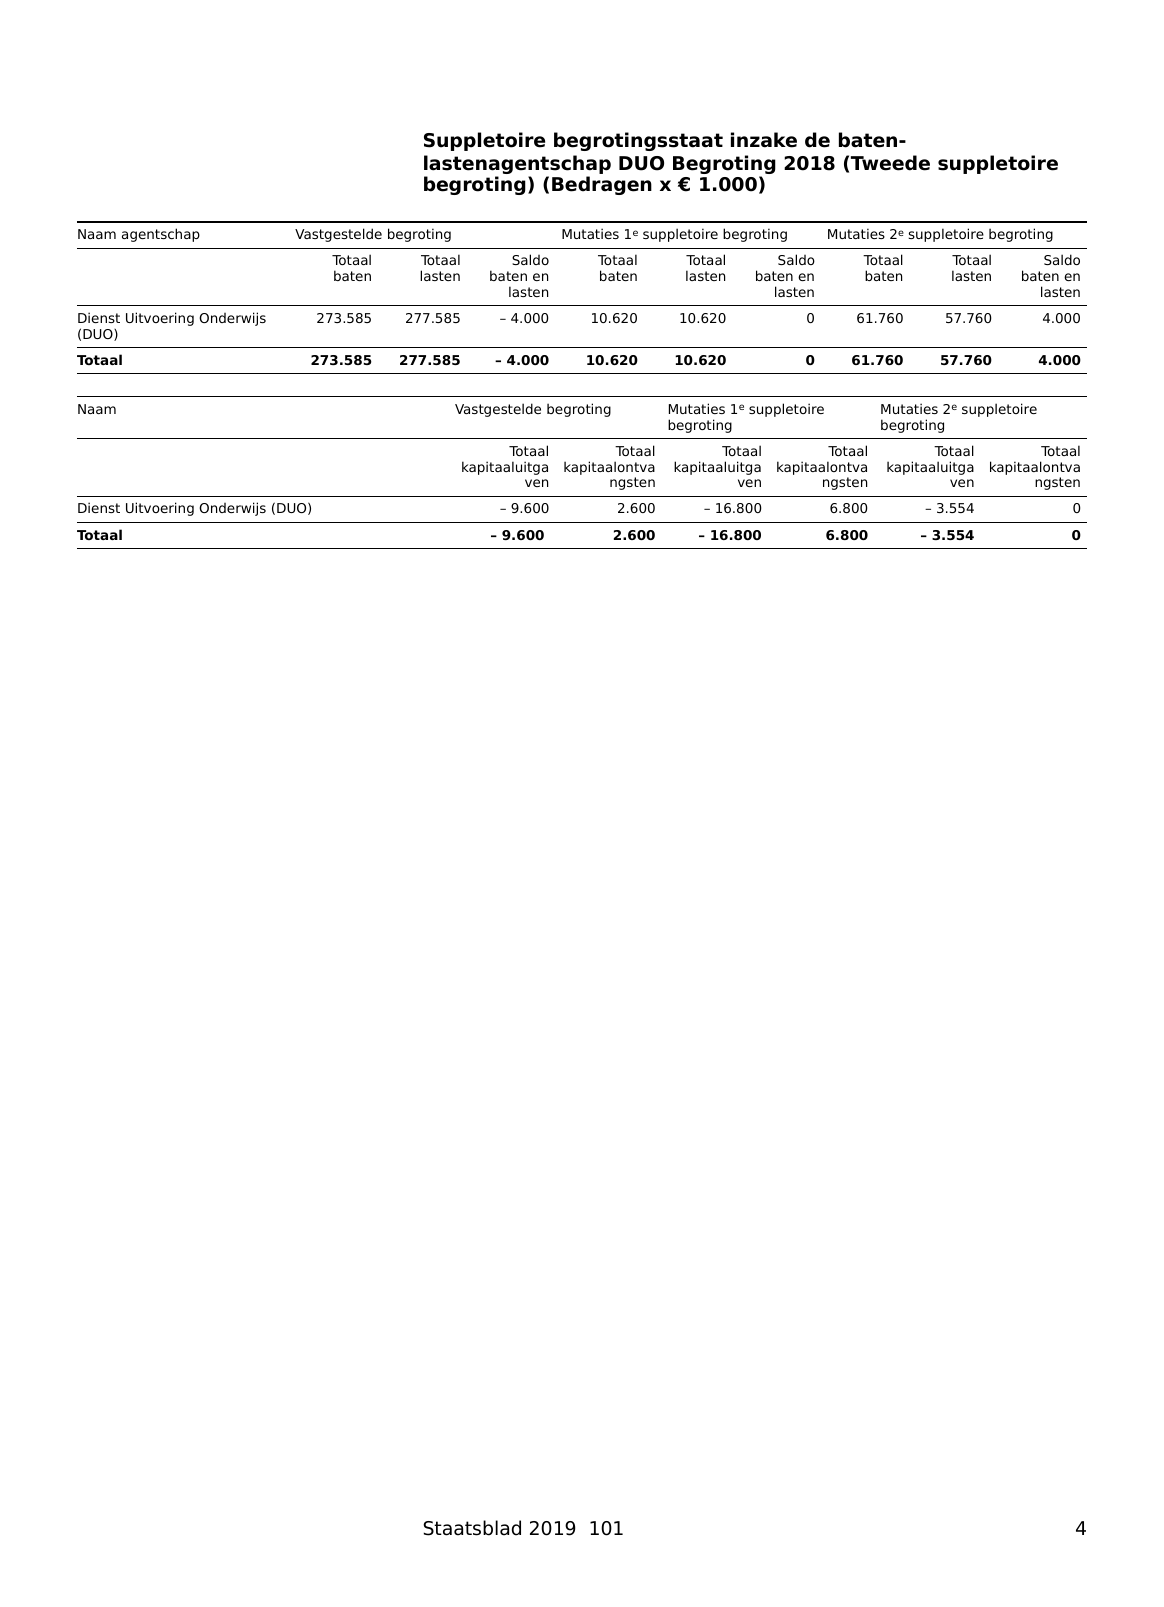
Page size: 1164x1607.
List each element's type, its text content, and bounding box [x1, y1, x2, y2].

table_cell 0 [732, 306, 821, 347]
subtitle Suppletoire begrotingsstaat inzake de baten-lastenagentschap DUO Begroting 2018 (Tweede suppletoire begroting) (Bedragen x € 1.000) [422, 130, 1087, 196]
table_cell Totaal kapitaaluitgaven [874, 439, 980, 496]
table_cell 10.620 [555, 306, 644, 347]
table_header Mutaties 2e suppletoire begroting [821, 223, 1087, 247]
table_cell 2.600 [555, 497, 661, 522]
table_cell – 4.000 [466, 348, 555, 373]
table_cell [77, 439, 449, 496]
table_cell – 16.800 [661, 497, 768, 522]
table_cell Totaal kapitaaluitgaven [449, 439, 555, 496]
table_header Naam [77, 397, 449, 438]
table_cell Totaal lasten [378, 249, 466, 305]
table_cell Totaal lasten [644, 249, 732, 305]
table_cell Dienst Uitvoering Onderwijs (DUO) [77, 306, 289, 347]
table_cell Totaal kapitaalontvangsten [980, 439, 1087, 496]
table_cell Totaal kapitaalontvangsten [555, 439, 661, 496]
table_header Vastgestelde begroting [289, 223, 555, 247]
table_cell 57.760 [909, 306, 998, 347]
table_cell Totaal kapitaaluitgaven [661, 439, 768, 496]
table_cell 0 [980, 523, 1087, 548]
table_cell Totaal lasten [909, 249, 998, 305]
table_cell 61.760 [821, 348, 909, 373]
table_cell Totaal baten [555, 249, 644, 305]
table_cell 273.585 [289, 306, 378, 347]
table_cell – 16.800 [661, 523, 768, 548]
table_cell – 3.554 [874, 523, 980, 548]
table_cell Totaal baten [821, 249, 909, 305]
table_cell [77, 249, 289, 305]
table_cell 6.800 [768, 523, 874, 548]
table_cell Saldo baten en lasten [732, 249, 821, 305]
table_cell 6.800 [768, 497, 874, 522]
table_cell – 9.600 [449, 523, 555, 548]
table_header Vastgestelde begroting [449, 397, 661, 438]
table_cell 4.000 [998, 348, 1087, 373]
table_cell 4.000 [998, 306, 1087, 347]
table_cell Saldo baten en lasten [998, 249, 1087, 305]
table_cell Totaal [77, 348, 289, 373]
table_cell 273.585 [289, 348, 378, 373]
table_cell 10.620 [555, 348, 644, 373]
table_cell Dienst Uitvoering Onderwijs (DUO) [77, 497, 449, 522]
table_cell Totaal kapitaalontvangsten [768, 439, 874, 496]
table_cell 61.760 [821, 306, 909, 347]
table_header Mutaties 1e suppletoire begroting [661, 397, 874, 438]
table_cell – 9.600 [449, 497, 555, 522]
table_header Naam agentschap [77, 223, 289, 247]
table_header Mutaties 1e suppletoire begroting [555, 223, 821, 247]
table_cell 0 [980, 497, 1087, 522]
table_cell Saldo baten en lasten [466, 249, 555, 305]
table_cell Totaal [77, 523, 449, 548]
table_cell 0 [732, 348, 821, 373]
table_header Mutaties 2e suppletoire begroting [874, 397, 1087, 438]
table_cell 2.600 [555, 523, 661, 548]
table_cell 57.760 [909, 348, 998, 373]
table_cell 277.585 [378, 306, 466, 347]
table_cell 10.620 [644, 348, 732, 373]
table_cell – 3.554 [874, 497, 980, 522]
table_cell 10.620 [644, 306, 732, 347]
table_cell Totaal baten [289, 249, 378, 305]
table_cell 277.585 [378, 348, 466, 373]
table_cell – 4.000 [466, 306, 555, 347]
